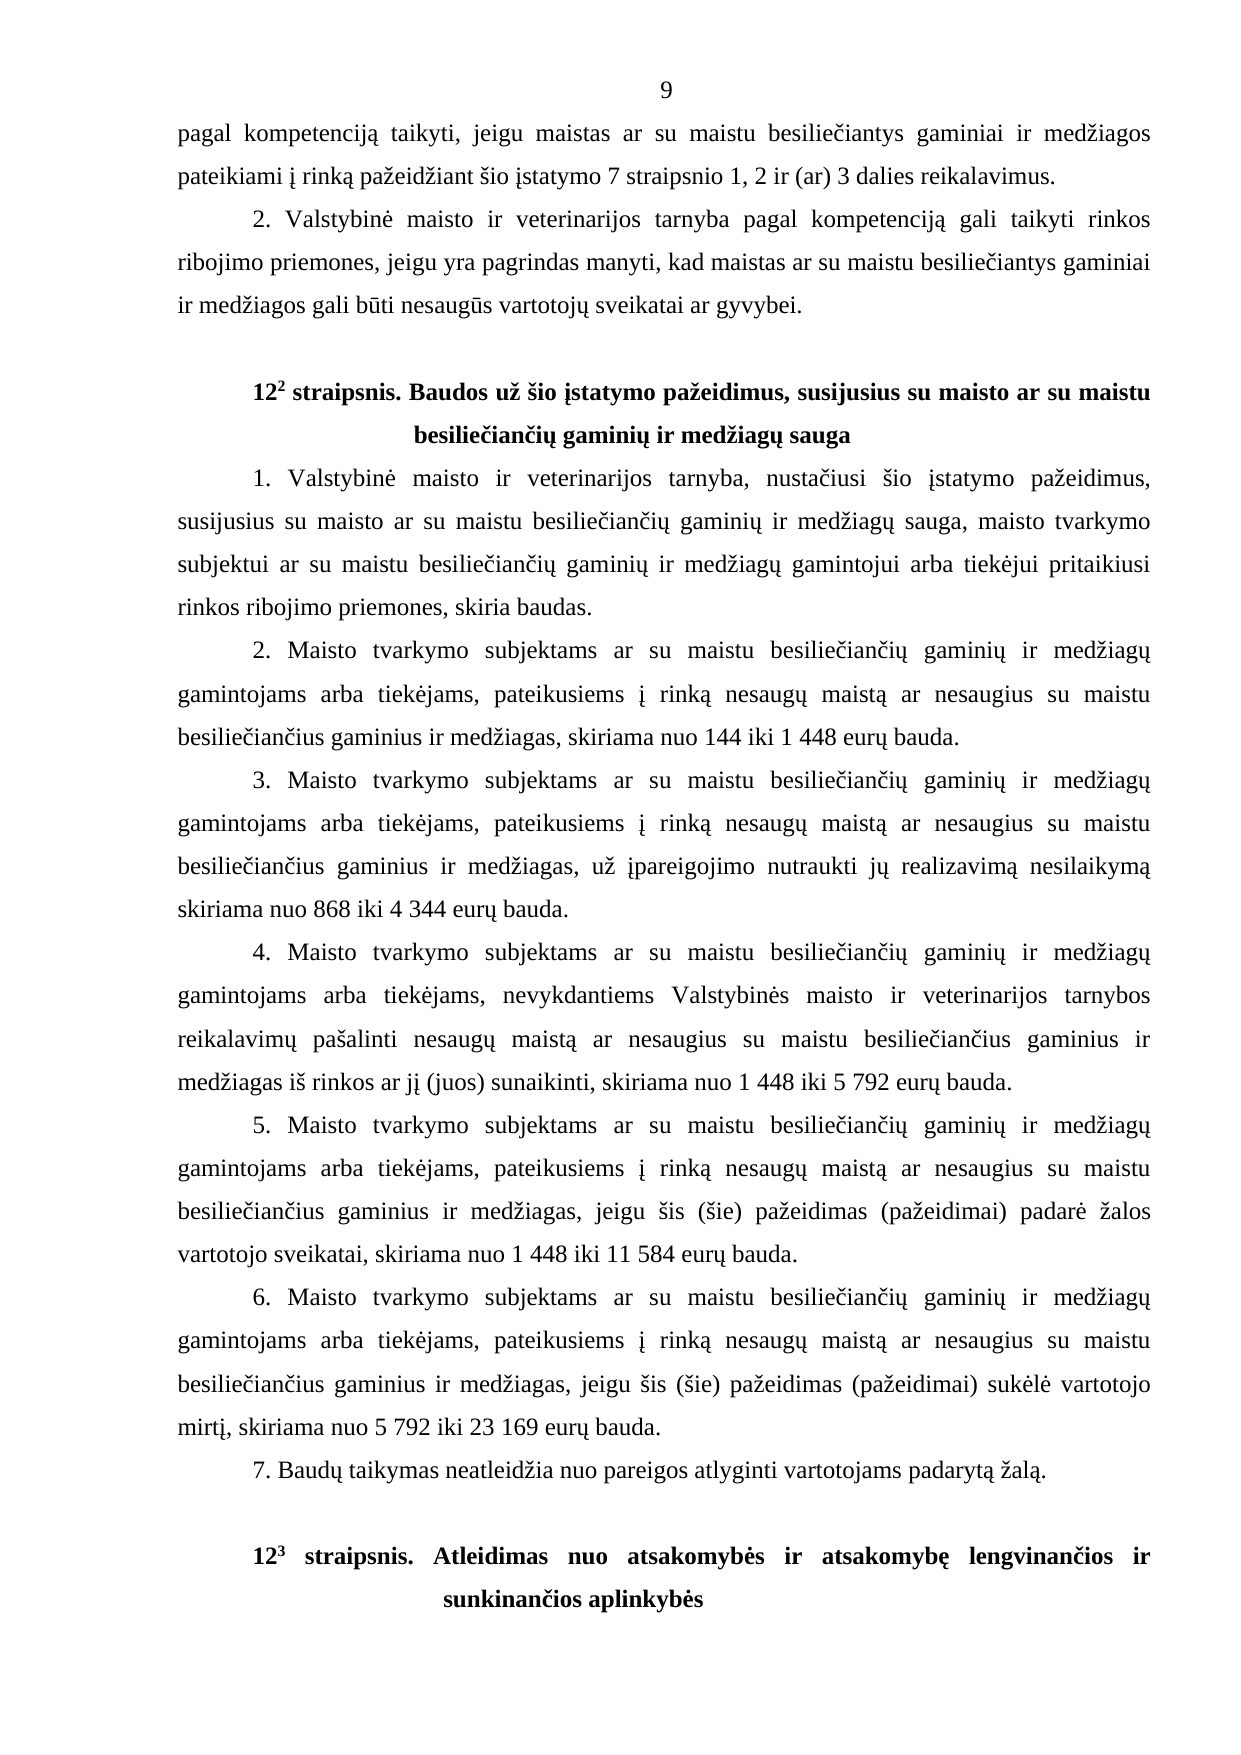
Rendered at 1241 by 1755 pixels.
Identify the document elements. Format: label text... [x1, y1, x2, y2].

text 3. Maisto tvarkymo subjektams ar su maistu besiliečiančių gaminių ir medžiagų gamintojams arba tiekėjams, pateikusiems į rinką nesaugų maistą ar nesaugius su maistu besiliečiančius gaminius ir medžiagas, už įpareigojimo nutraukti jų realizavimą nesilaikymą skiriama nuo 868 iki 4 344 eurų bauda. [177, 765, 1152, 923]
text pagal kompetenciją taikyti, jeigu maistas ar su maistu besiliečiantys gaminiai ir medžiagos pateikiami į rinką pažeidžiant šio įstatymo 7 straipsnio 1, 2 ir (ar) 3 dalies reikalavimus. [177, 118, 1152, 190]
text 2. Maisto tvarkymo subjektams ar su maistu besiliečiančių gaminių ir medžiagų gamintojams arba tiekėjams, pateikusiems į rinką nesaugų maistą ar nesaugius su maistu besiliečiančius gaminius ir medžiagas, skiriama nuo 144 iki 1 448 eurų bauda. [177, 636, 1152, 751]
text 6. Maisto tvarkymo subjektams ar su maistu besiliečiančių gaminių ir medžiagų gamintojams arba tiekėjams, pateikusiems į rinką nesaugų maistą ar nesaugius su maistu besiliečiančius gaminius ir medžiagas, jeigu šis (šie) pažeidimas (pažeidimai) sukėlė vartotojo mirtį, skiriama nuo 5 792 iki 23 169 eurų bauda. [177, 1282, 1152, 1441]
text 1. Valstybinė maisto ir veterinarijos tarnyba, nustačiusi šio įstatymo pažeidimus, susijusius su maisto ar su maistu besiliečiančių gaminių ir medžiagų sauga, maisto tvarkymo subjektui ar su maistu besiliečiančių gaminių ir medžiagų gamintojui arba tiekėjui pritaikiusi rinkos ribojimo priemones, skiria baudas. [177, 463, 1152, 621]
text 4. Maisto tvarkymo subjektams ar su maistu besiliečiančių gaminių ir medžiagų gamintojams arba tiekėjams, nevykdantiems Valstybinės maisto ir veterinarijos tarnybos reikalavimų pašalinti nesaugų maistą ar nesaugius su maistu besiliečiančius gaminius ir medžiagas iš rinkos ar jį (juos) sunaikinti, skiriama nuo 1 448 iki 5 792 eurų bauda. [177, 937, 1152, 1096]
text 2. Valstybinė maisto ir veterinarijos tarnyba pagal kompetenciją gali taikyti rinkos ribojimo priemones, jeigu yra pagrindas manyti, kad maistas ar su maistu besiliečiantys gaminiai ir medžiagos gali būti nesaugūs vartotojų sveikatai ar gyvybei. [177, 204, 1152, 319]
text 7. Baudų taikymas neatleidžia nuo pareigos atlyginti vartotojams padarytą žalą. [177, 1455, 1152, 1484]
text 5. Maisto tvarkymo subjektams ar su maistu besiliečiančių gaminių ir medžiagų gamintojams arba tiekėjams, pateikusiems į rinką nesaugų maistą ar nesaugius su maistu besiliečiančius gaminius ir medžiagas, jeigu šis (šie) pažeidimas (pažeidimai) padarė žalos vartotojo sveikatai, skiriama nuo 1 448 iki 11 584 eurų bauda. [177, 1110, 1152, 1268]
text 123 straipsnis. Atleidimas nuo atsakomybės ir atsakomybę lengvinančios ir sunkinančios aplinkybės [252, 1541, 1152, 1613]
text 122 straipsnis. Baudos už šio įstatymo pažeidimus, susijusius su maisto ar su maistu besiliečiančių gaminių ir medžiagų sauga [252, 377, 1152, 449]
